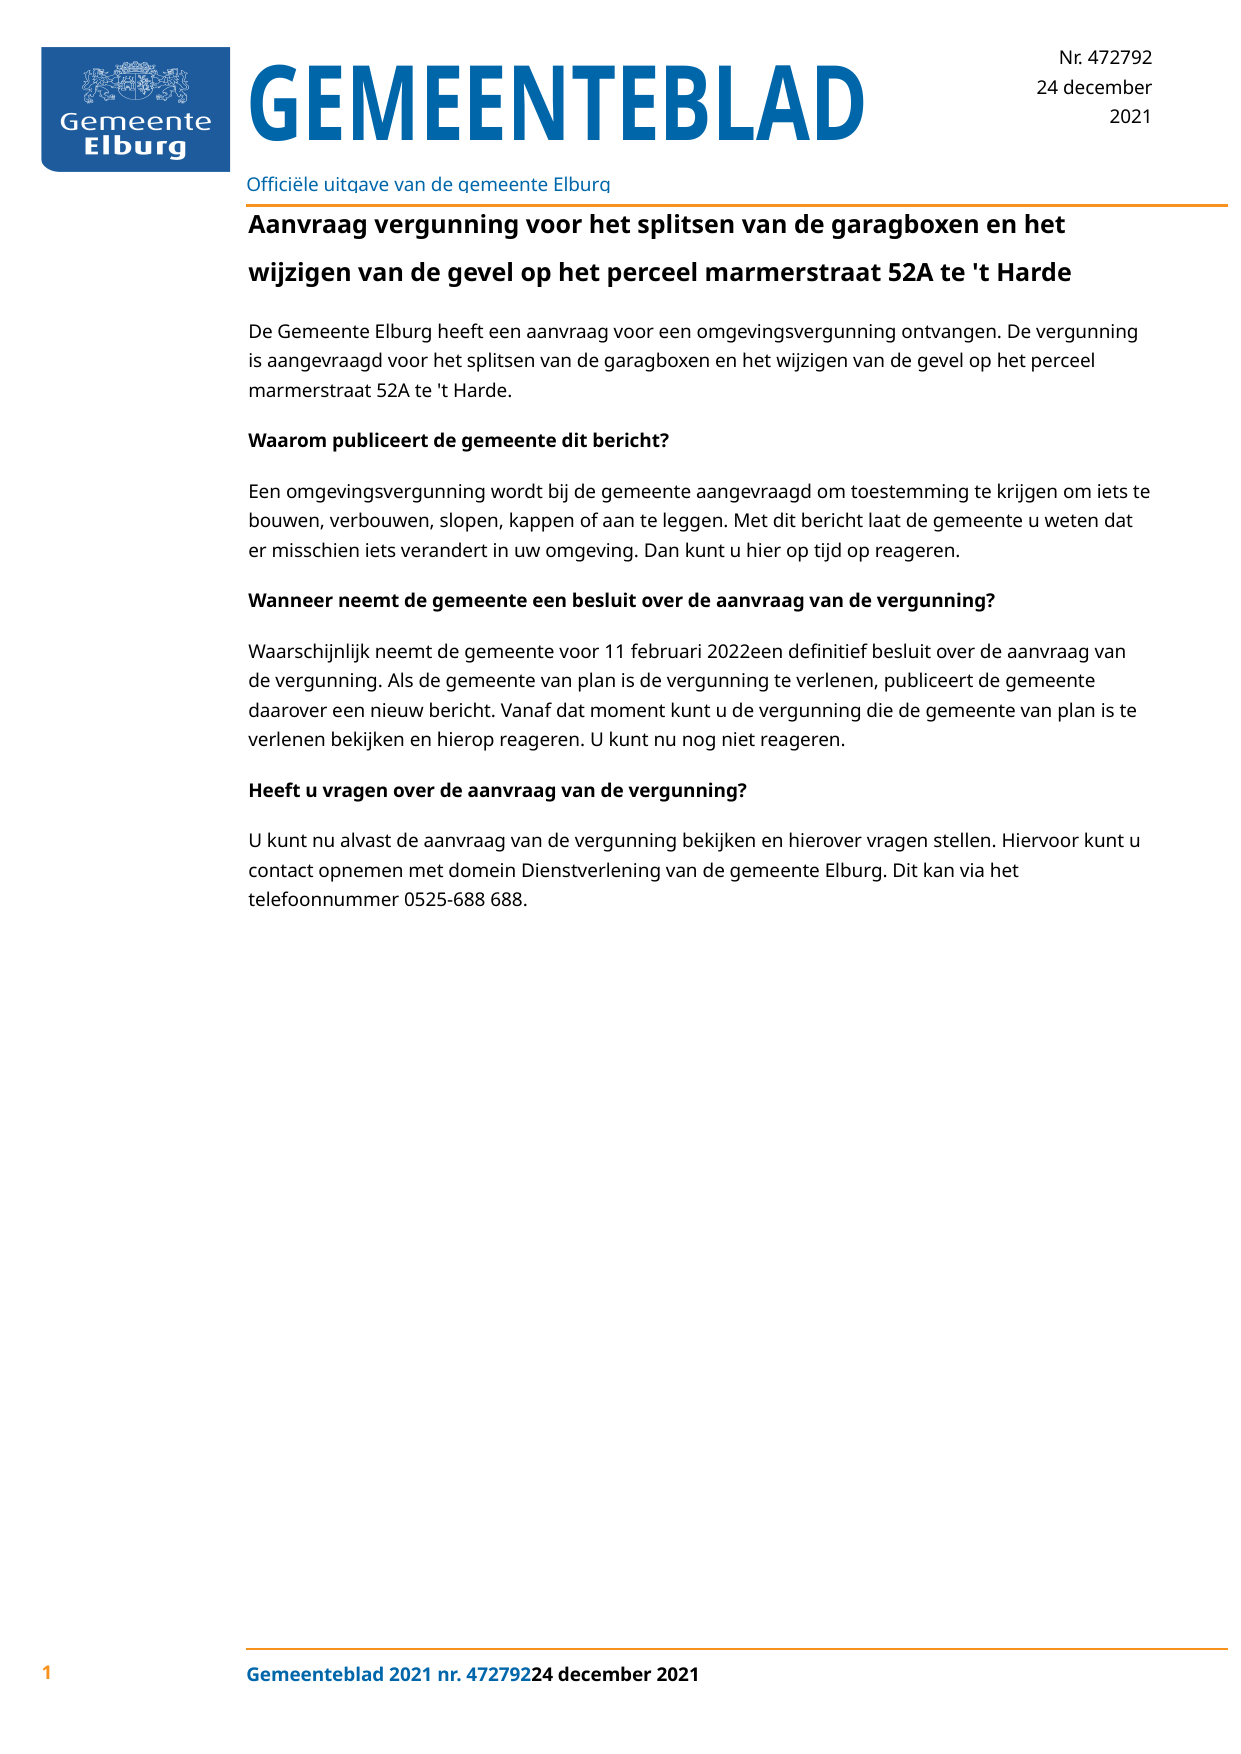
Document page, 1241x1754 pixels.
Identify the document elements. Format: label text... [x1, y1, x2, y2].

text Waarom publiceert de gemeente dit bericht? [248, 427, 1152, 453]
text Waarschijnlijk neemt de gemeente voor 11 februari 2022een definitief besluit over de aanvraag van de vergunning. Als de gemeente van plan is de vergunning te verlenen, publiceert de gemeente daarover een nieuw bericht. Vanaf dat moment kunt u de vergunning die de gemeente van plan is te verlenen bekijken en hierop reageren. U kunt nu nog niet reageren. [248, 638, 1152, 752]
text Aanvraag vergunning voor het splitsen van de garagboxen en het wijzigen van de gevel op het perceel marmerstraat 52A te 't Harde [248, 207, 1152, 288]
text Een omgevingsvergunning wordt bij de gemeente aangevraagd om toestemming te krijgen om iets te bouwen, verbouwen, slopen, kappen of aan te leggen. Met dit bericht laat de gemeente u weten dat er misschien iets verandert in uw omgeving. Dan kunt u hier op tijd op reageren. [248, 478, 1152, 563]
text De Gemeente Elburg heeft een aanvraag voor een omgevingsvergunning ontvangen. De vergunning is aangevraagd voor het splitsen van de garagboxen en het wijzigen van de gevel op het perceel marmerstraat 52A te 't Harde. [248, 318, 1152, 403]
text Heeft u vragen over de aanvraag van de vergunning? [248, 777, 1152, 803]
text Wanneer neemt de gemeente een besluit over de aanvraag van de vergunning? [248, 587, 1152, 613]
picture [41, 47, 231, 172]
text U kunt nu alvast de aanvraag van de vergunning bekijken en hierover vragen stellen. Hiervoor kunt u contact opnemen met domein Dienstverlening van de gemeente Elburg. Dit kan via het telefoonnummer 0525-688 688. [248, 827, 1152, 912]
